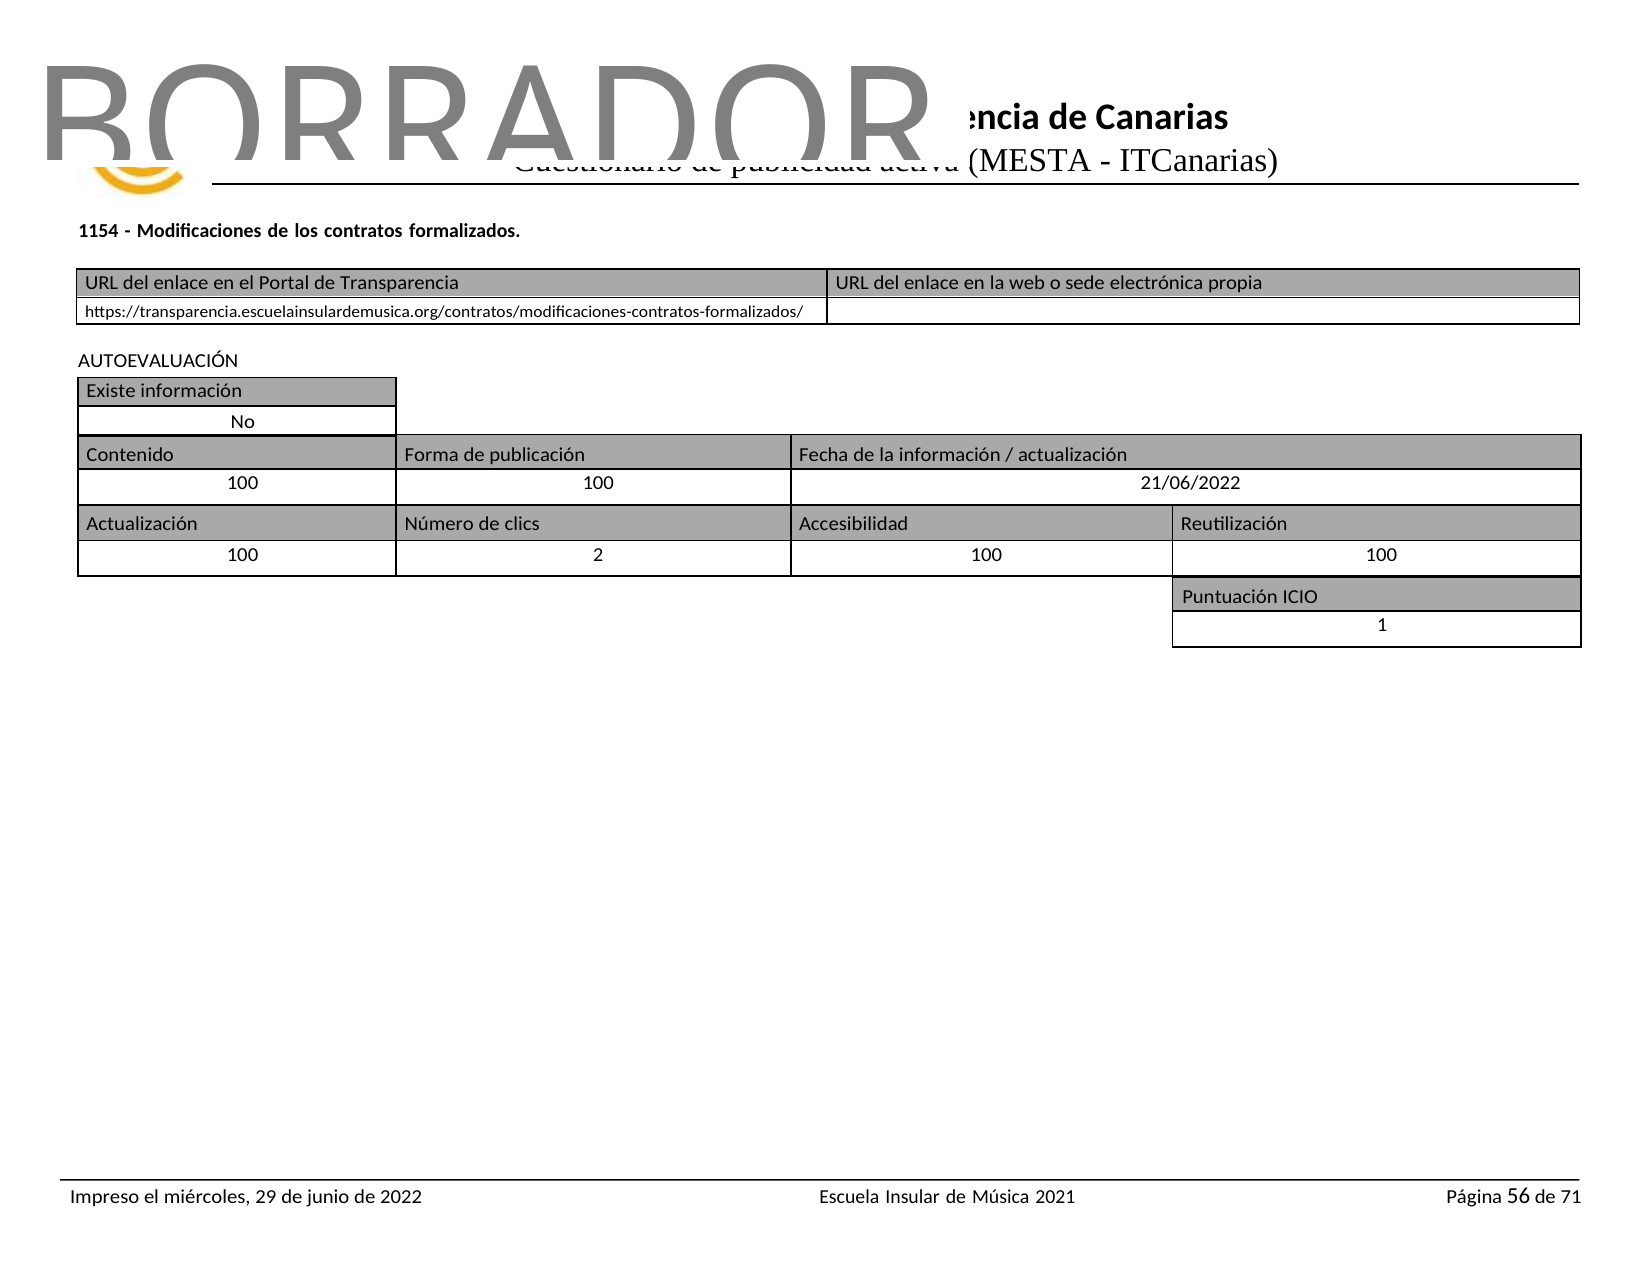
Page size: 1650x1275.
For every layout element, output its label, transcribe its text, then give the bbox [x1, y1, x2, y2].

table_cell 100 [79, 541, 395, 575]
table_cell 1 [1173, 612, 1580, 646]
text AUTOEVALUACIÓN [78, 349, 1594, 373]
table_header URL del enlace en la web o sede electrónica propia [828, 270, 1579, 296]
table_cell 21/06/2022 [792, 470, 1580, 504]
table_header URL del enlace en el Portal de Transparencia [77, 270, 826, 296]
table_cell 100 [792, 541, 1172, 575]
table_cell 100 [79, 470, 395, 504]
table_cell [78, 577, 1172, 646]
table_header [397, 377, 1581, 433]
table_cell Fecha de la información / actualización [792, 435, 1580, 468]
table_cell 100 [397, 470, 790, 504]
table_cell [828, 298, 1579, 323]
table_cell Forma de publicación [397, 435, 790, 468]
table_cell 2 [397, 541, 790, 575]
table_cell Actualización [79, 506, 395, 540]
table_cell Contenido [79, 437, 395, 468]
table_cell https://transparencia.escuelainsulardemusica.org/contratos/modificaciones-contratos-formalizados/ [77, 298, 826, 323]
table_cell Accesibilidad [792, 506, 1172, 540]
table_cell 100 [1173, 541, 1580, 575]
table_cell Número de clics [397, 506, 790, 540]
text BORRADOR [15, 7, 955, 159]
table_header Existe información [79, 378, 395, 405]
table_cell Reutilización [1173, 506, 1580, 540]
table_cell No [79, 407, 395, 433]
table_cell Puntuación ICIO [1173, 578, 1580, 610]
